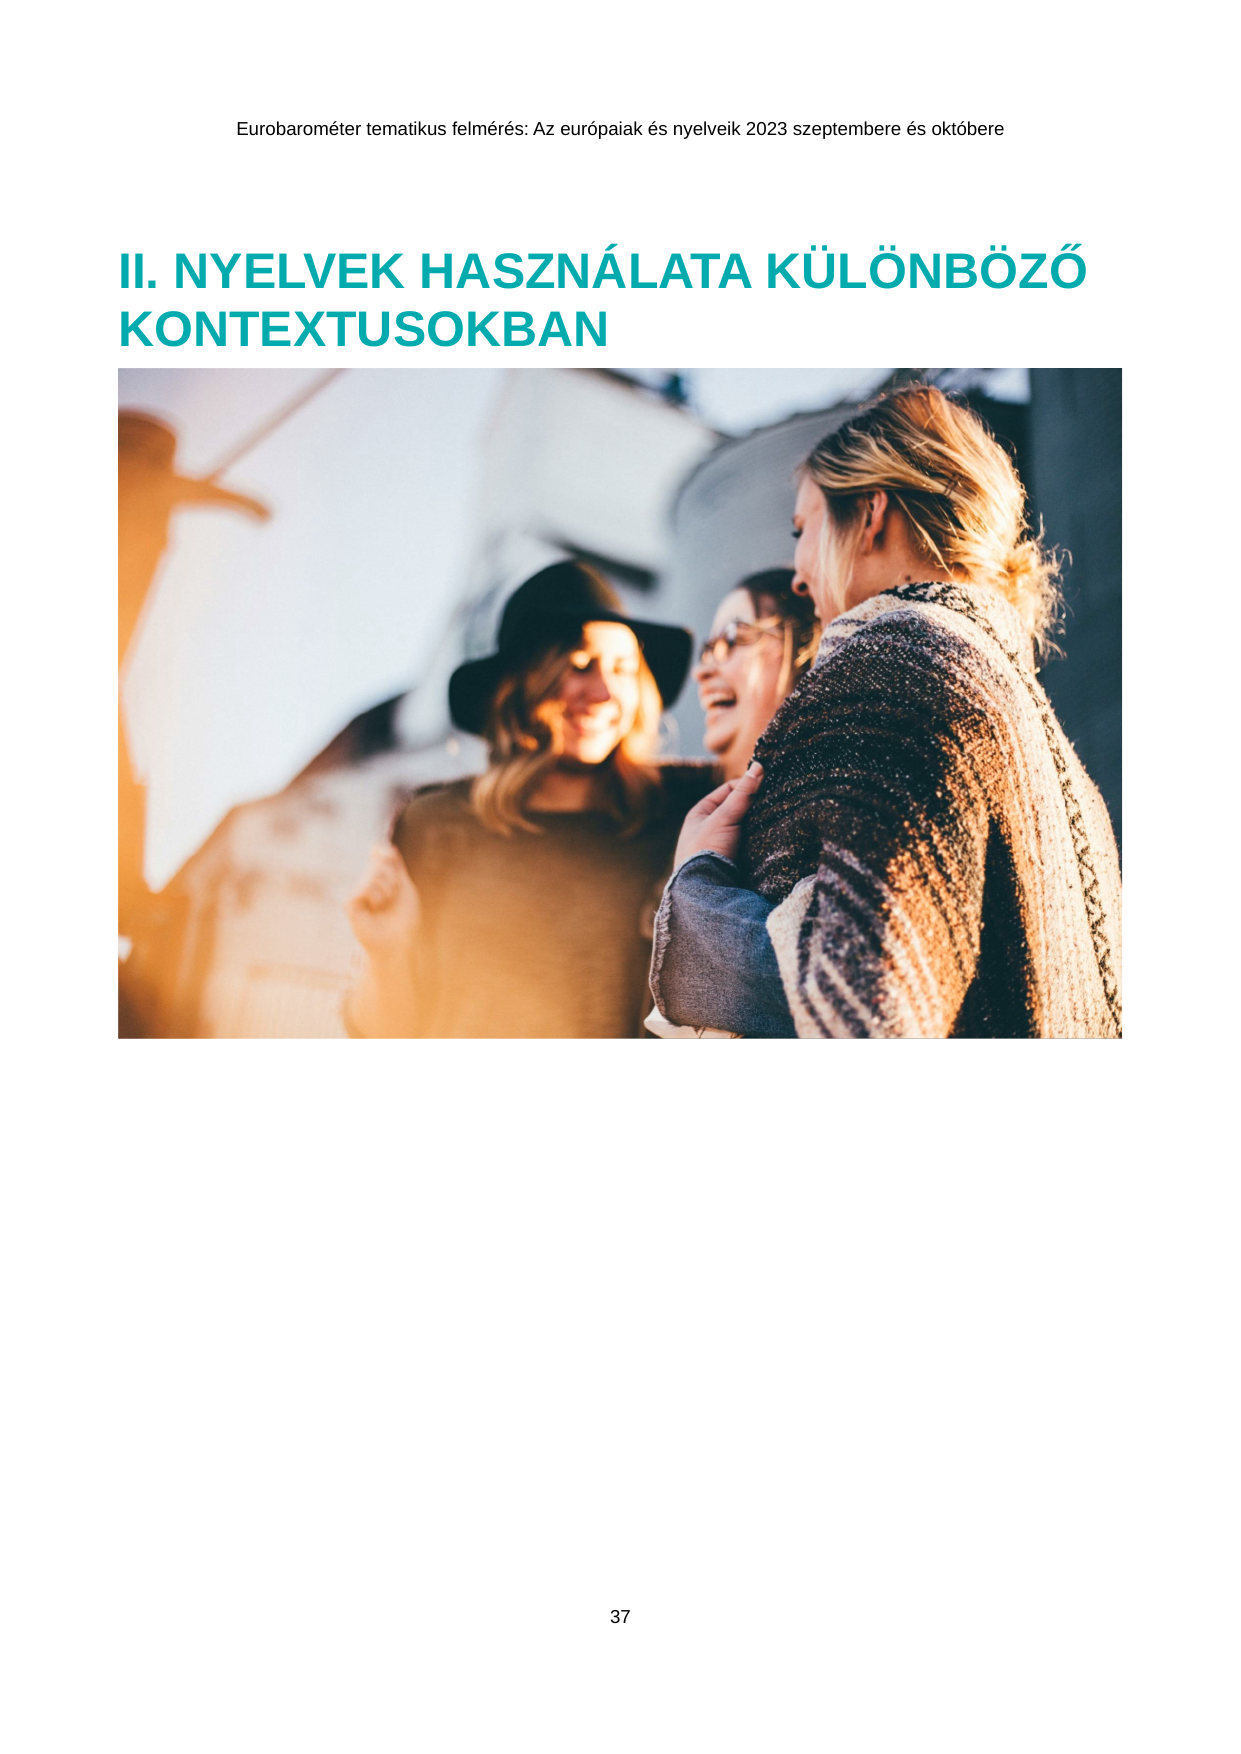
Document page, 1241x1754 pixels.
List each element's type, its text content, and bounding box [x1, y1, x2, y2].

subtitle II. NYELVEK HASZNÁLATA KÜLÖNBÖZŐ KONTEXTUSOKBAN [118, 241, 1122, 356]
picture [118, 368, 1123, 1039]
